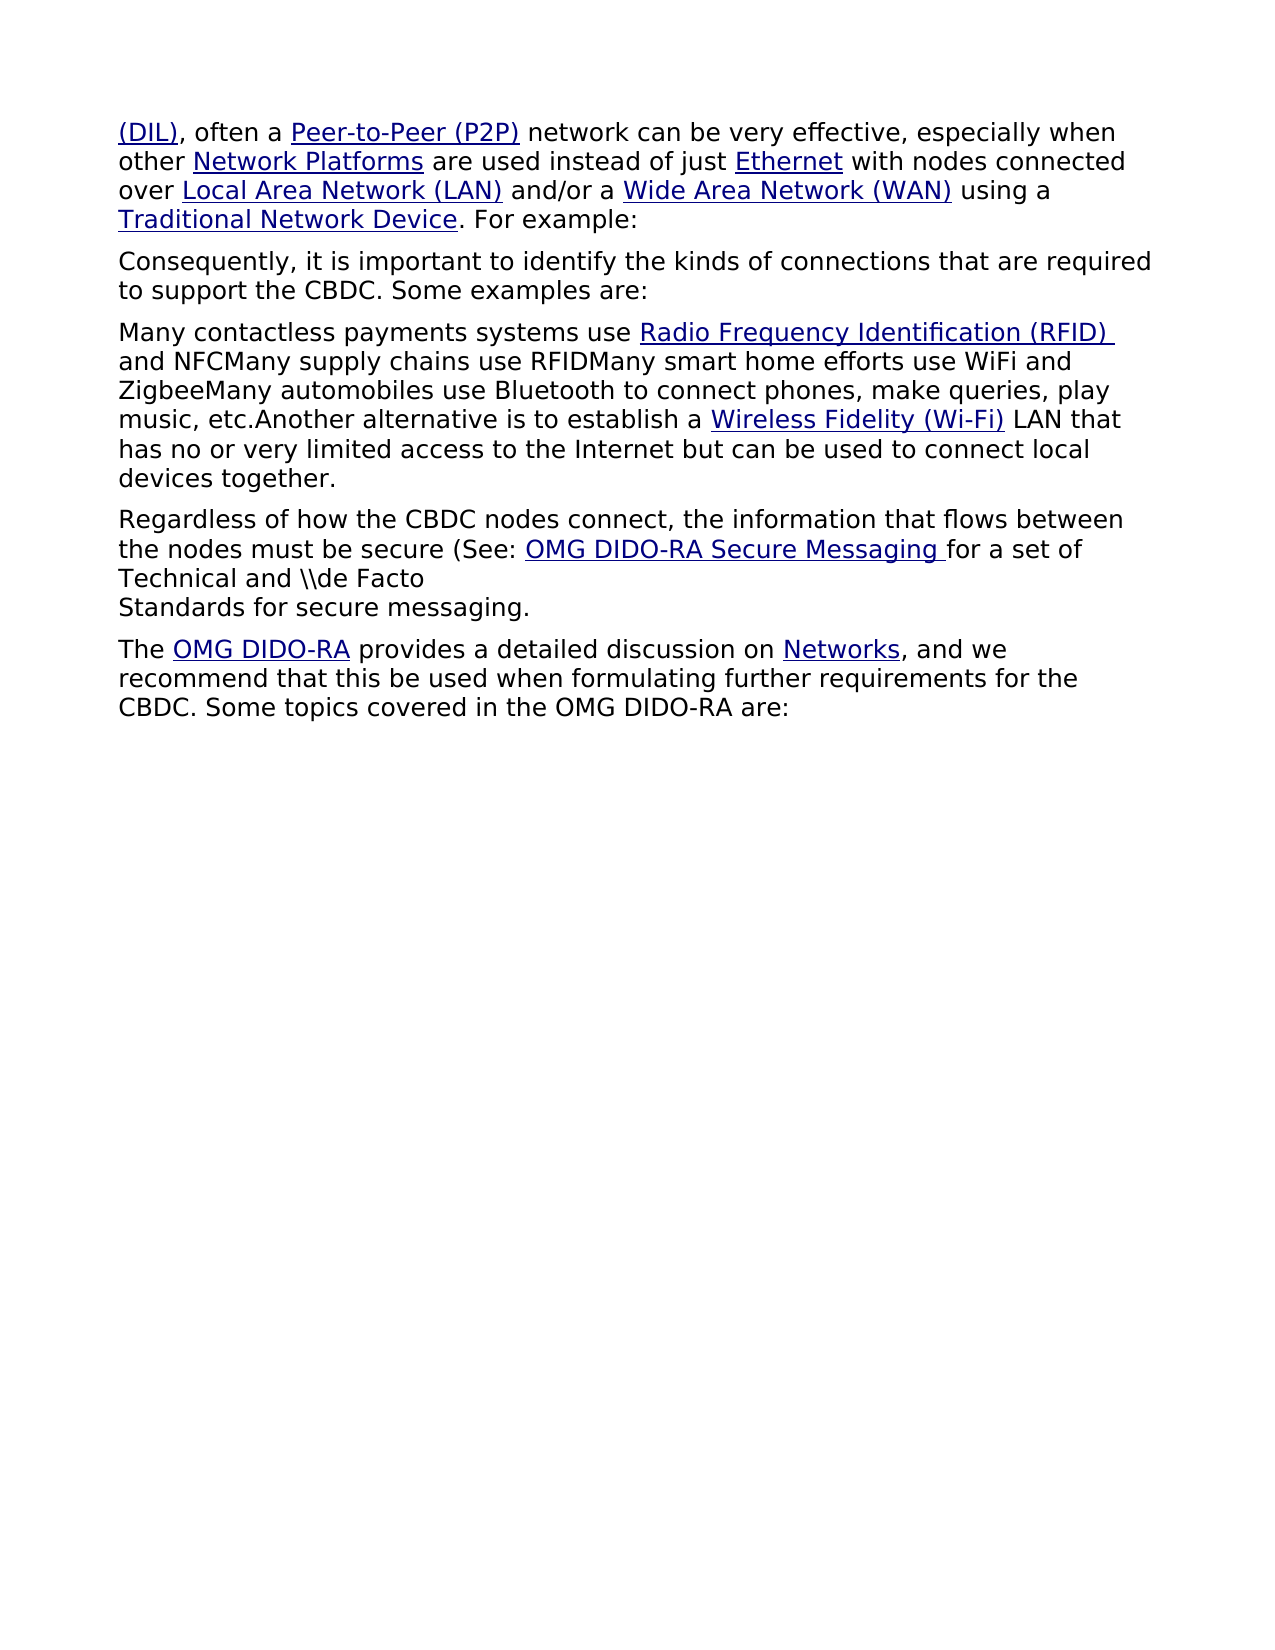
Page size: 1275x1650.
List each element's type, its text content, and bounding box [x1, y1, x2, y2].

text Regardless of how the CBDC nodes connect, the information that flows between the nodes must be secure (See: OMG DIDO-RA Secure Messaging for a set of Technical and \\de Facto Standards for secure messaging. [118, 506, 1157, 622]
text (DIL), often a Peer-to-Peer (P2P) network can be very effective, especially when other Network Platforms are used instead of just Ethernet with nodes connected over Local Area Network (LAN) and/or a Wide Area Network (WAN) using a Traditional Network Device. For example: [118, 118, 1157, 235]
text Many contactless payments systems use Radio Frequency Identification (RFID) and NFCMany supply chains use RFIDMany smart home efforts use WiFi and ZigbeeMany automobiles use Bluetooth to connect phones, make queries, play music, etc.Another alternative is to establish a Wireless Fidelity (Wi-Fi) LAN that has no or very limited access to the Internet but can be used to connect local devices together. [118, 318, 1157, 493]
text The OMG DIDO-RA provides a detailed discussion on Networks, and we recommend that this be used when formulating further requirements for the CBDC. Some topics covered in the OMG DIDO-RA are: [118, 635, 1157, 722]
text Consequently, it is important to identify the kinds of connections that are required to support the CBDC. Some examples are: [118, 247, 1157, 306]
